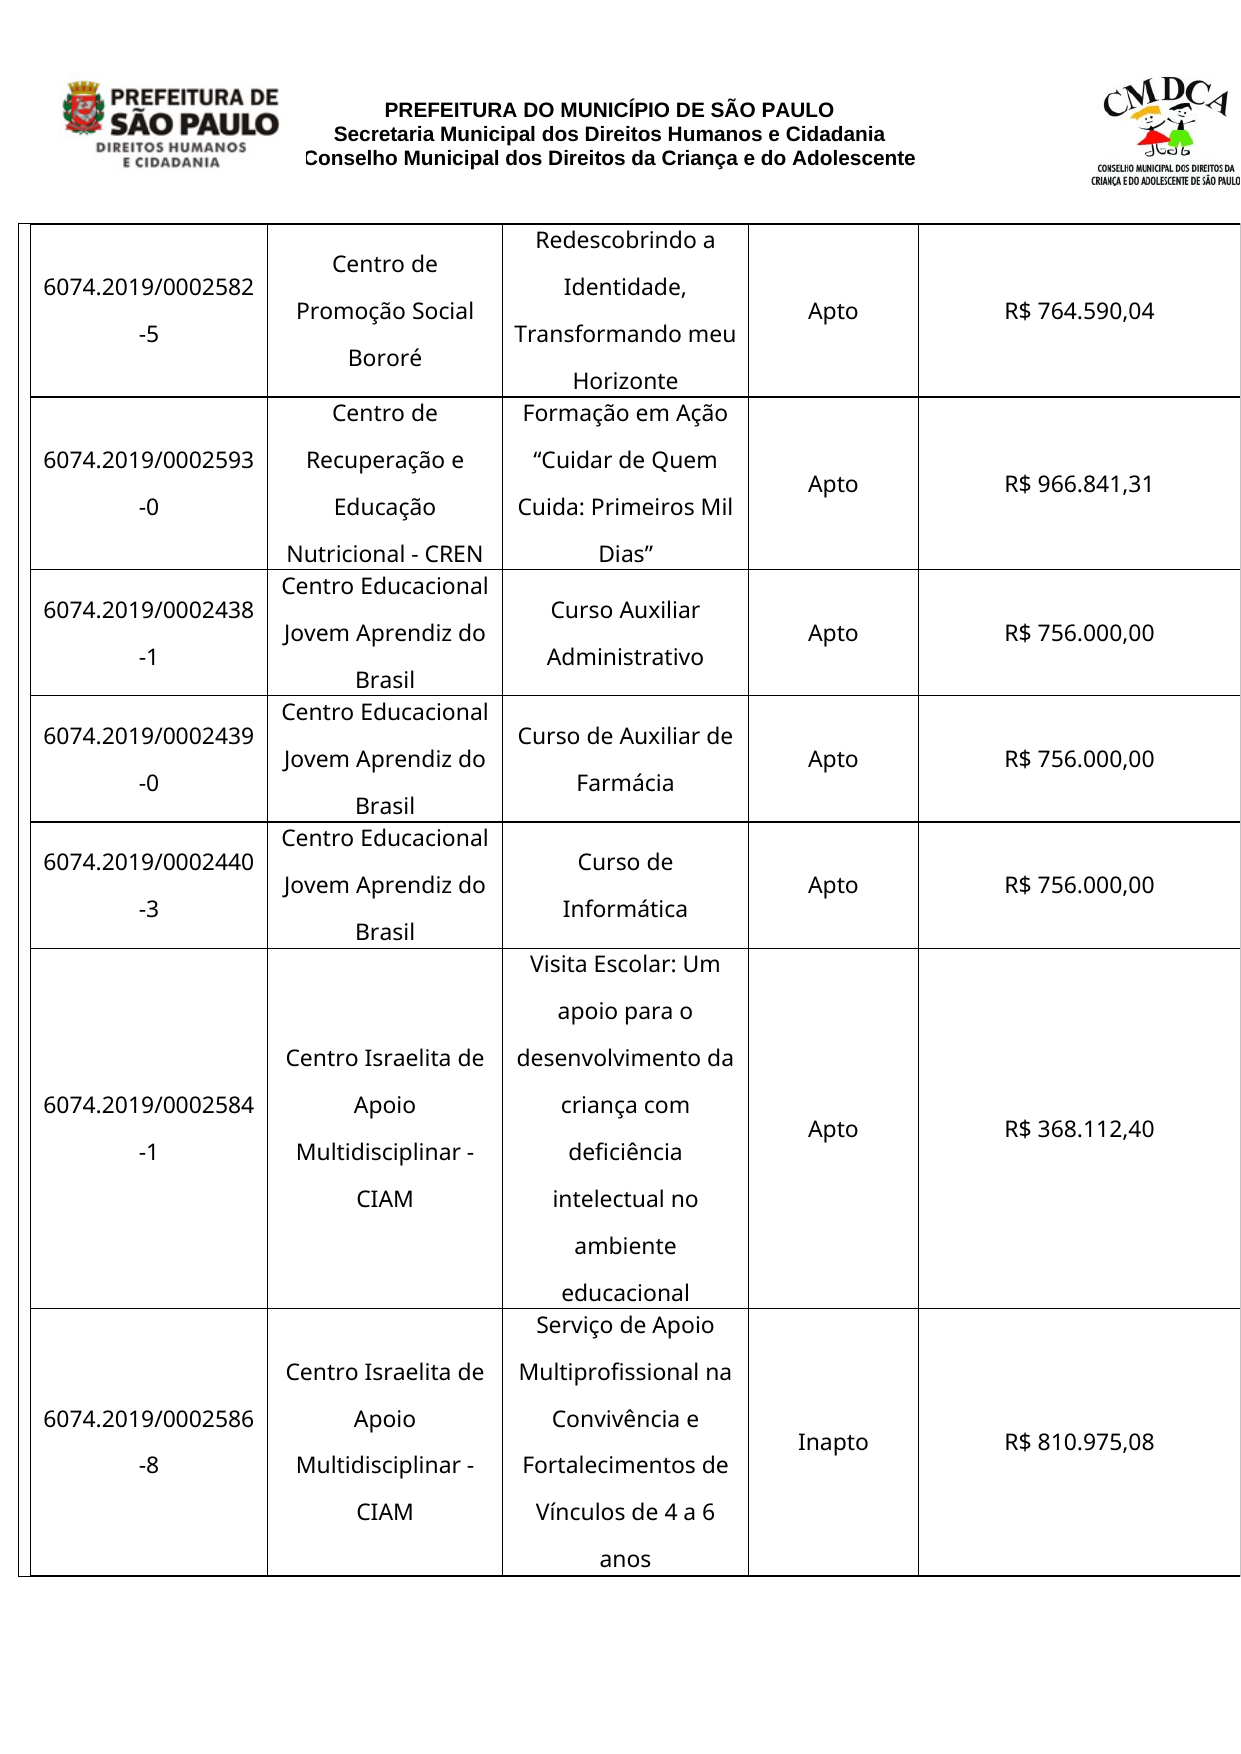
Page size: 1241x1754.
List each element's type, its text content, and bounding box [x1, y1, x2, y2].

table_cell R$ 756.000,00 [919, 696, 1240, 821]
table_cell Curso Auxiliar Administrativo [503, 570, 748, 695]
table_cell R$ 810.975,08 [919, 1309, 1240, 1574]
table_cell Centro Educacional Jovem Aprendiz do Brasil [268, 823, 502, 947]
table_cell Apto [749, 570, 918, 695]
table_cell Centro Israelita de Apoio Multidisciplinar - CIAM [268, 949, 502, 1308]
table_cell Apto [749, 225, 918, 396]
table_cell Centro Educacional Jovem Aprendiz do Brasil [268, 696, 502, 821]
table_cell Apto [749, 696, 918, 821]
table_cell R$ 756.000,00 [919, 823, 1240, 947]
table_cell Formação em Ação “Cuidar de Quem Cuida: Primeiros Mil Dias” [503, 398, 748, 569]
table_cell Apto [749, 823, 918, 947]
table_cell 6074.2019/0002582-5 [31, 225, 267, 396]
table_cell R$ 368.112,40 [919, 949, 1240, 1308]
table_cell Curso de Auxiliar de Farmácia [503, 696, 748, 821]
table_cell 6074.2019/0002593-0 [31, 398, 267, 569]
table_cell Centro Israelita de Apoio Multidisciplinar - CIAM [268, 1309, 502, 1574]
table_cell 6074.2019/0002439-0 [31, 696, 267, 821]
table_cell Visita Escolar: Um apoio para o desenvolvimento da criança com deficiência intelectual no ambiente educacional [503, 949, 748, 1308]
table_cell Serviço de Apoio Multiprofissional na Convivência e Fortalecimentos de Vínculos de 4 a 6 anos [503, 1309, 748, 1574]
table_cell Centro de Promoção Social Bororé [268, 225, 502, 396]
table_cell Inapto [749, 1309, 918, 1574]
table_cell 6074.2019/0002438-1 [31, 570, 267, 695]
picture [1090, 75, 1240, 186]
picture [37, 72, 305, 176]
table_cell R$ 756.000,00 [919, 570, 1240, 695]
table_cell Centro Educacional Jovem Aprendiz do Brasil [268, 570, 502, 695]
table_cell Apto [749, 949, 918, 1308]
table_cell Centro de Recuperação e Educação Nutricional - CREN [268, 398, 502, 569]
table_cell 6074.2019/0002586-8 [31, 1309, 267, 1574]
table_cell R$ 764.590,04 [919, 225, 1240, 396]
table_cell Redescobrindo a Identidade, Transformando meu Horizonte [503, 225, 748, 396]
table_cell 6074.2019/0002440-3 [31, 823, 267, 947]
table_cell 6074.2019/0002584-1 [31, 949, 267, 1308]
table_cell Apto [749, 398, 918, 569]
table_cell R$ 966.841,31 [919, 398, 1240, 569]
table_cell Curso de Informática [503, 823, 748, 947]
